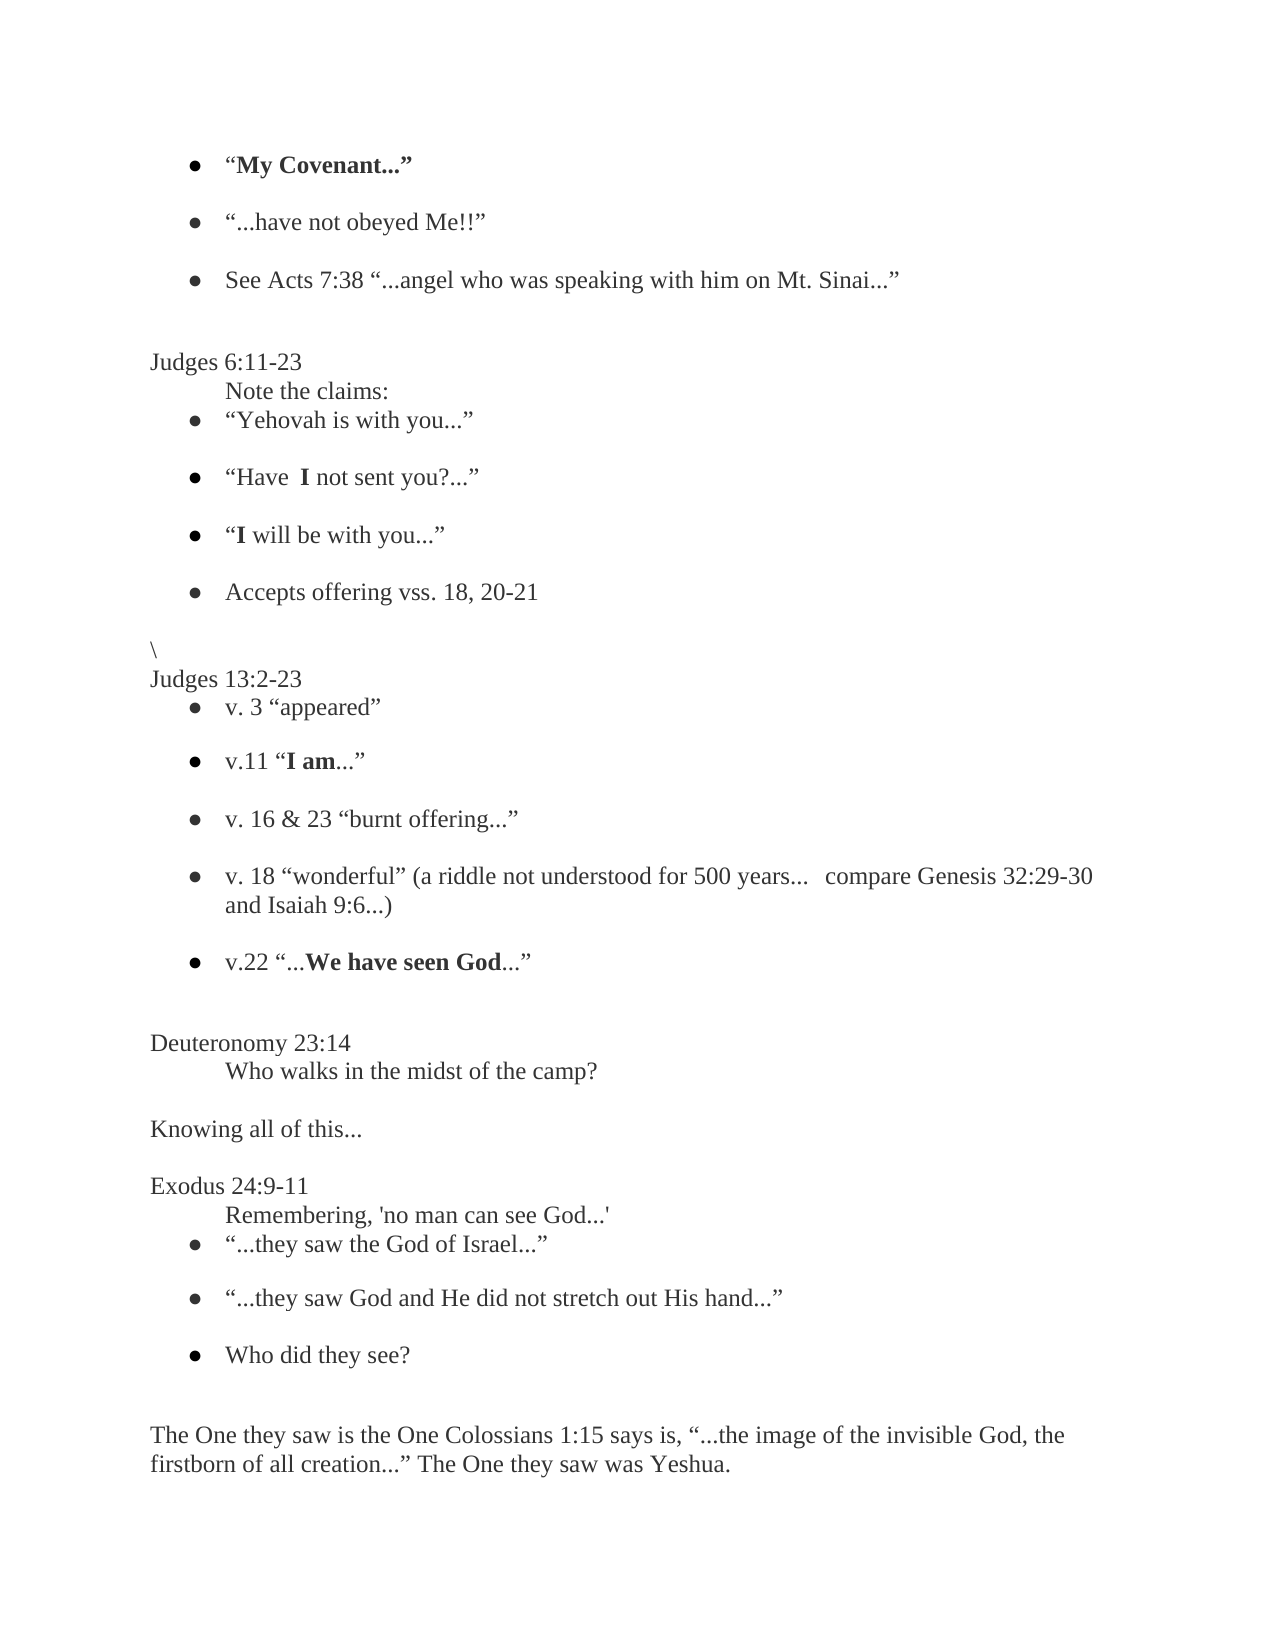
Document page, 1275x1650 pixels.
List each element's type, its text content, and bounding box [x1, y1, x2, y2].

text Deuteronomy 23:14 [150, 1028, 1125, 1056]
list v. 16 & 23 “burnt offering...” [187, 804, 1125, 861]
text Remembering, 'no man can see God...' [150, 1200, 1125, 1229]
text Exodus 24:9-11 [150, 1171, 1125, 1200]
list “My Covenant...” [187, 150, 1125, 207]
text Who walks in the midst of the camp? [150, 1056, 1125, 1085]
text Note the claims: [150, 376, 1125, 405]
list v. 18 “wonderful” (a riddle not understood for 500 years... compare Genesis 32:29-30 and Isaiah 9:6...) [187, 861, 1125, 947]
text Judges 6:11-23 [150, 347, 1125, 376]
list v.11 “I am...” [187, 746, 1125, 804]
list “Yehovah is with you...” [187, 405, 1125, 462]
list Who did they see? [187, 1340, 1125, 1395]
text The One they saw is the One Colossians 1:15 says is, “...the image of the invisible God, the firstborn of all creation...” The One they saw was Yeshua. [150, 1420, 1125, 1478]
list v. 3 “appeared” [187, 692, 1125, 721]
list “I will be with you...” [187, 520, 1125, 577]
list “...have not obeyed Me!!” [187, 207, 1125, 265]
list “...they saw the God of Israel...” [187, 1229, 1125, 1258]
list v.22 “...We have seen God...” [187, 947, 1125, 1003]
list “...they saw God and He did not stretch out His hand...” [187, 1283, 1125, 1340]
text Judges 13:2-23 [150, 664, 1125, 692]
list “Have I not sent you?...” [187, 462, 1125, 520]
list See Acts 7:38 “...angel who was speaking with him on Mt. Sinai...” [187, 265, 1125, 322]
text Knowing all of this... [150, 1114, 1125, 1143]
text \ [150, 635, 1125, 664]
list Accepts offering vss. 18, 20-21 [187, 577, 1125, 635]
